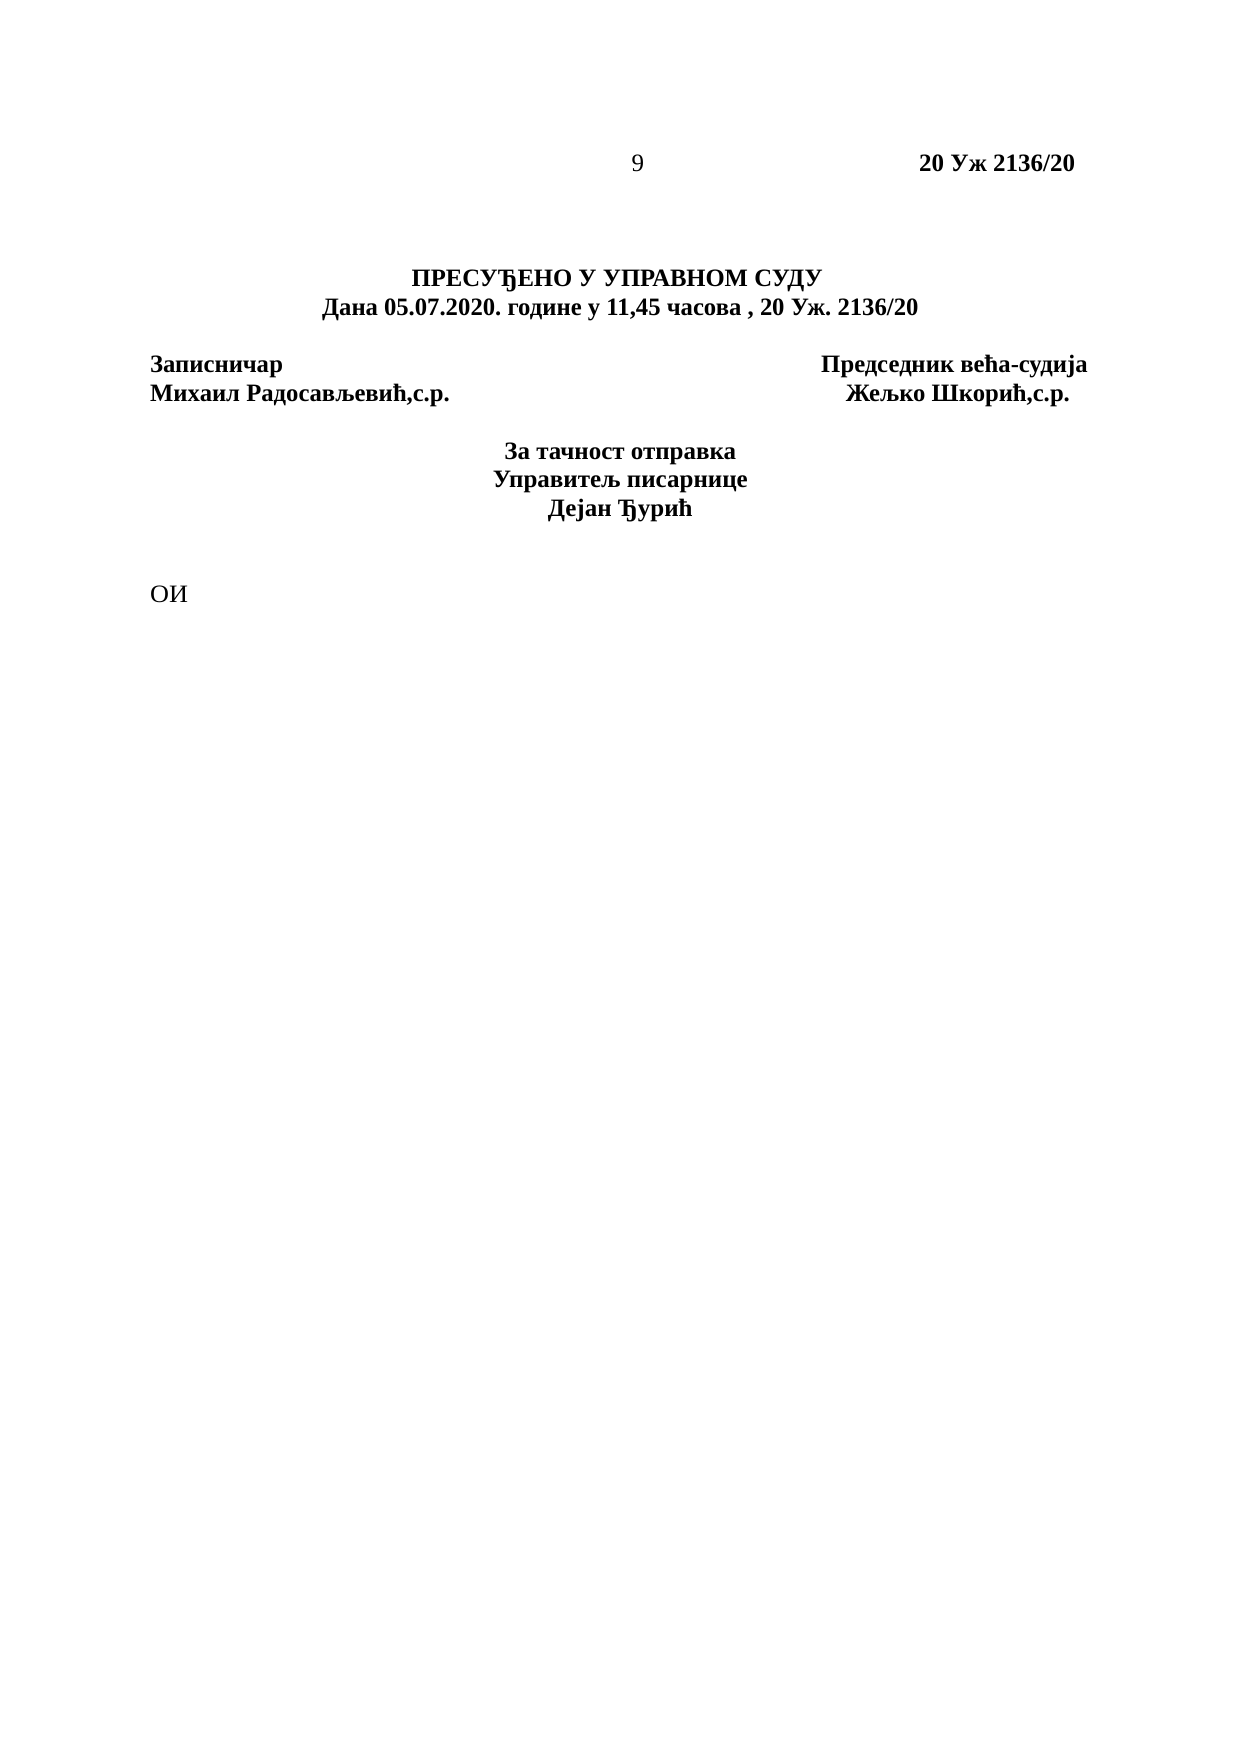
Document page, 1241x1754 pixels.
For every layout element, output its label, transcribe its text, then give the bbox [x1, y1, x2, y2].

text ОИ [150, 579, 1090, 608]
text Дејан Ђурић [150, 493, 1090, 522]
text Дана 05.07.2020. године у 11,45 часова , 20 Уж. 2136/20 [150, 292, 1090, 321]
text Записничар Председник већа-судија [150, 349, 1090, 378]
text Управитељ писарнице [150, 464, 1090, 493]
text Михаил Радосављевић,с.р. Жељко Шкорић,с.р. [150, 378, 1090, 407]
text За тачност отправка [150, 436, 1090, 464]
text ПРЕСУЂЕНО У УПРАВНОМ СУДУ [150, 263, 1090, 292]
